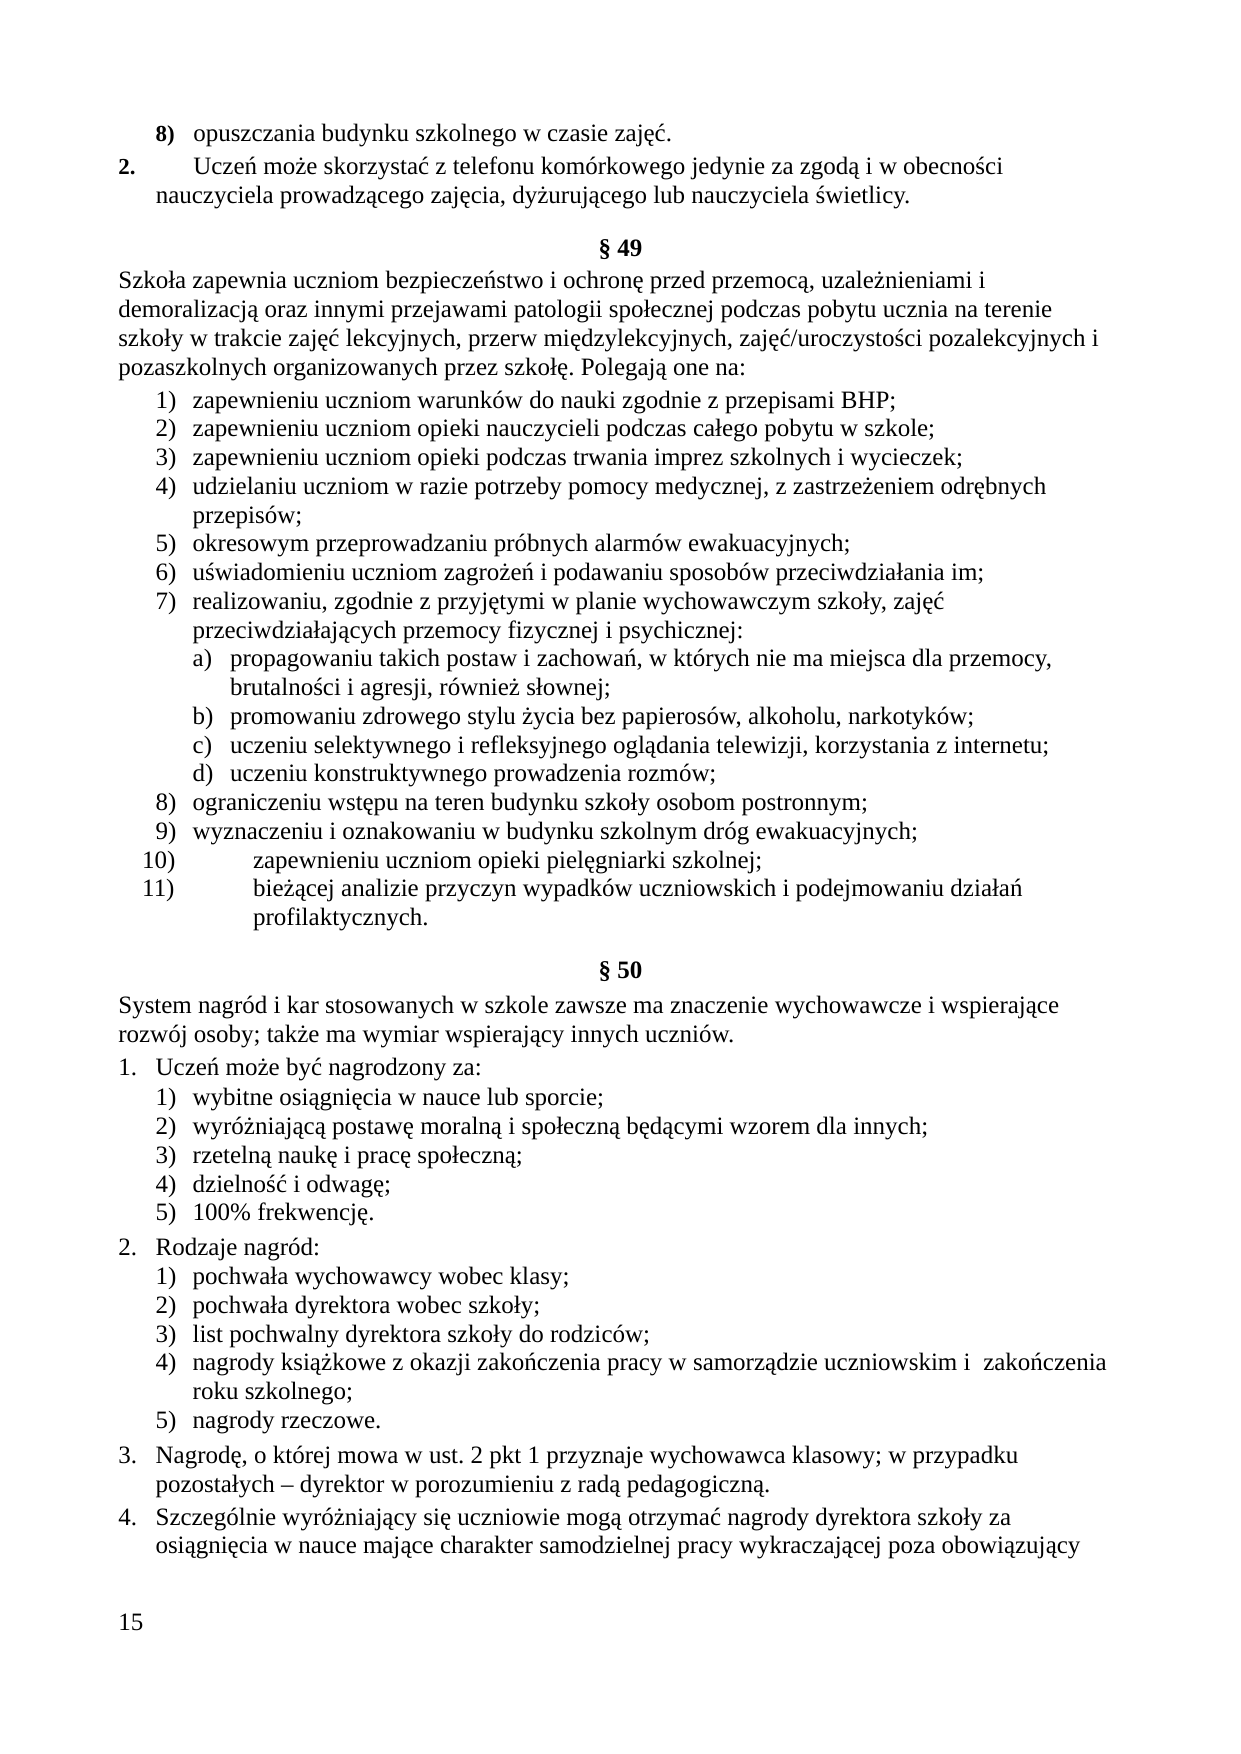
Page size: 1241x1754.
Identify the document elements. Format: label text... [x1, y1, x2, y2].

list propagowaniu takich postaw i zachowań, w których nie ma miejsca dla przemocy, brutalności i agresji, również słownej; [192, 643, 1122, 701]
list ograniczeniu wstępu na teren budynku szkoły osobom postronnym; [155, 787, 1122, 816]
text § 50 [118, 955, 1122, 984]
list 100% frekwencję. [155, 1197, 1122, 1226]
list Szczególnie wyróżniający się uczniowie mogą otrzymać nagrody dyrektora szkoły za osiągnięcia w nauce mające charakter samodzielnej pracy wykraczającej poza obowiązujący [118, 1502, 1122, 1559]
list nagrody książkowe z okazji zakończenia pracy w samorządzie uczniowskim i zakończenia roku szkolnego; [155, 1347, 1122, 1405]
list bieżącej analizie przyczyn wypadków uczniowskich i podejmowaniu działań profilaktycznych. [142, 873, 1122, 931]
list udzielaniu uczniom w razie potrzeby pomocy medycznej, z zastrzeżeniem odrębnych przepisów; [155, 471, 1122, 528]
text Szkoła zapewnia uczniom bezpieczeństwo i ochronę przed przemocą, uzależnieniami i demoralizacją oraz innymi przejawami patologii społecznej podczas pobytu ucznia na terenie szkoły w trakcie zajęć lekcyjnych, przerw międzylekcyjnych, zajęć/uroczystości pozalekcyjnych i pozaszkolnych organizowanych przez szkołę. Polegają one na: [118, 266, 1122, 381]
list Uczeń może być nagrodzony za: [118, 1052, 1122, 1080]
list pochwała wychowawcy wobec klasy; [155, 1261, 1122, 1290]
list dzielność i odwagę; [155, 1169, 1122, 1197]
list realizowaniu, zgodnie z przyjętymi w planie wychowawczym szkoły, zajęć przeciwdziałających przemocy fizycznej i psychicznej: [155, 586, 1122, 643]
list Nagrodę, o której mowa w ust. 2 pkt 1 przyznaje wychowawca klasowy; w przypadku pozostałych – dyrektor w porozumieniu z radą pedagogiczną. [118, 1440, 1122, 1497]
list nagrody rzeczowe. [155, 1405, 1122, 1434]
list uświadomieniu uczniom zagrożeń i podawaniu sposobów przeciwdziałania im; [155, 557, 1122, 586]
list okresowym przeprowadzaniu próbnych alarmów ewakuacyjnych; [155, 528, 1122, 557]
text System nagród i kar stosowanych w szkole zawsze ma znaczenie wychowawcze i wspierające rozwój osoby; także ma wymiar wspierający innych uczniów. [118, 990, 1122, 1047]
list wyznaczeniu i oznakowaniu w budynku szkolnym dróg ewakuacyjnych; [155, 816, 1122, 845]
list uczeniu selektywnego i refleksyjnego oglądania telewizji, korzystania z internetu; [192, 730, 1122, 758]
list uczeniu konstruktywnego prowadzenia rozmów; [192, 758, 1122, 787]
list Uczeń może skorzystać z telefonu komórkowego jedynie za zgodą i w obecności nauczyciela prowadzącego zajęcia, dyżurującego lub nauczyciela świetlicy. [118, 151, 1122, 208]
list opuszczania budynku szkolnego w czasie zajęć. [155, 118, 1122, 147]
list rzetelną naukę i pracę społeczną; [155, 1140, 1122, 1169]
list list pochwalny dyrektora szkoły do rodziców; [155, 1319, 1122, 1347]
list wyróżniającą postawę moralną i społeczną będącymi wzorem dla innych; [155, 1111, 1122, 1140]
list zapewnieniu uczniom opieki podczas trwania imprez szkolnych i wycieczek; [155, 442, 1122, 471]
list promowaniu zdrowego stylu życia bez papierosów, alkoholu, narkotyków; [192, 701, 1122, 730]
list wybitne osiągnięcia w nauce lub sporcie; [155, 1082, 1122, 1111]
list zapewnieniu uczniom opieki pielęgniarki szkolnej; [142, 845, 1122, 873]
list zapewnieniu uczniom opieki nauczycieli podczas całego pobytu w szkole; [155, 413, 1122, 442]
list Rodzaje nagród: [118, 1232, 1122, 1261]
text § 49 [118, 233, 1122, 261]
list zapewnieniu uczniom warunków do nauki zgodnie z przepisami BHP; [155, 385, 1122, 413]
list pochwała dyrektora wobec szkoły; [155, 1290, 1122, 1319]
